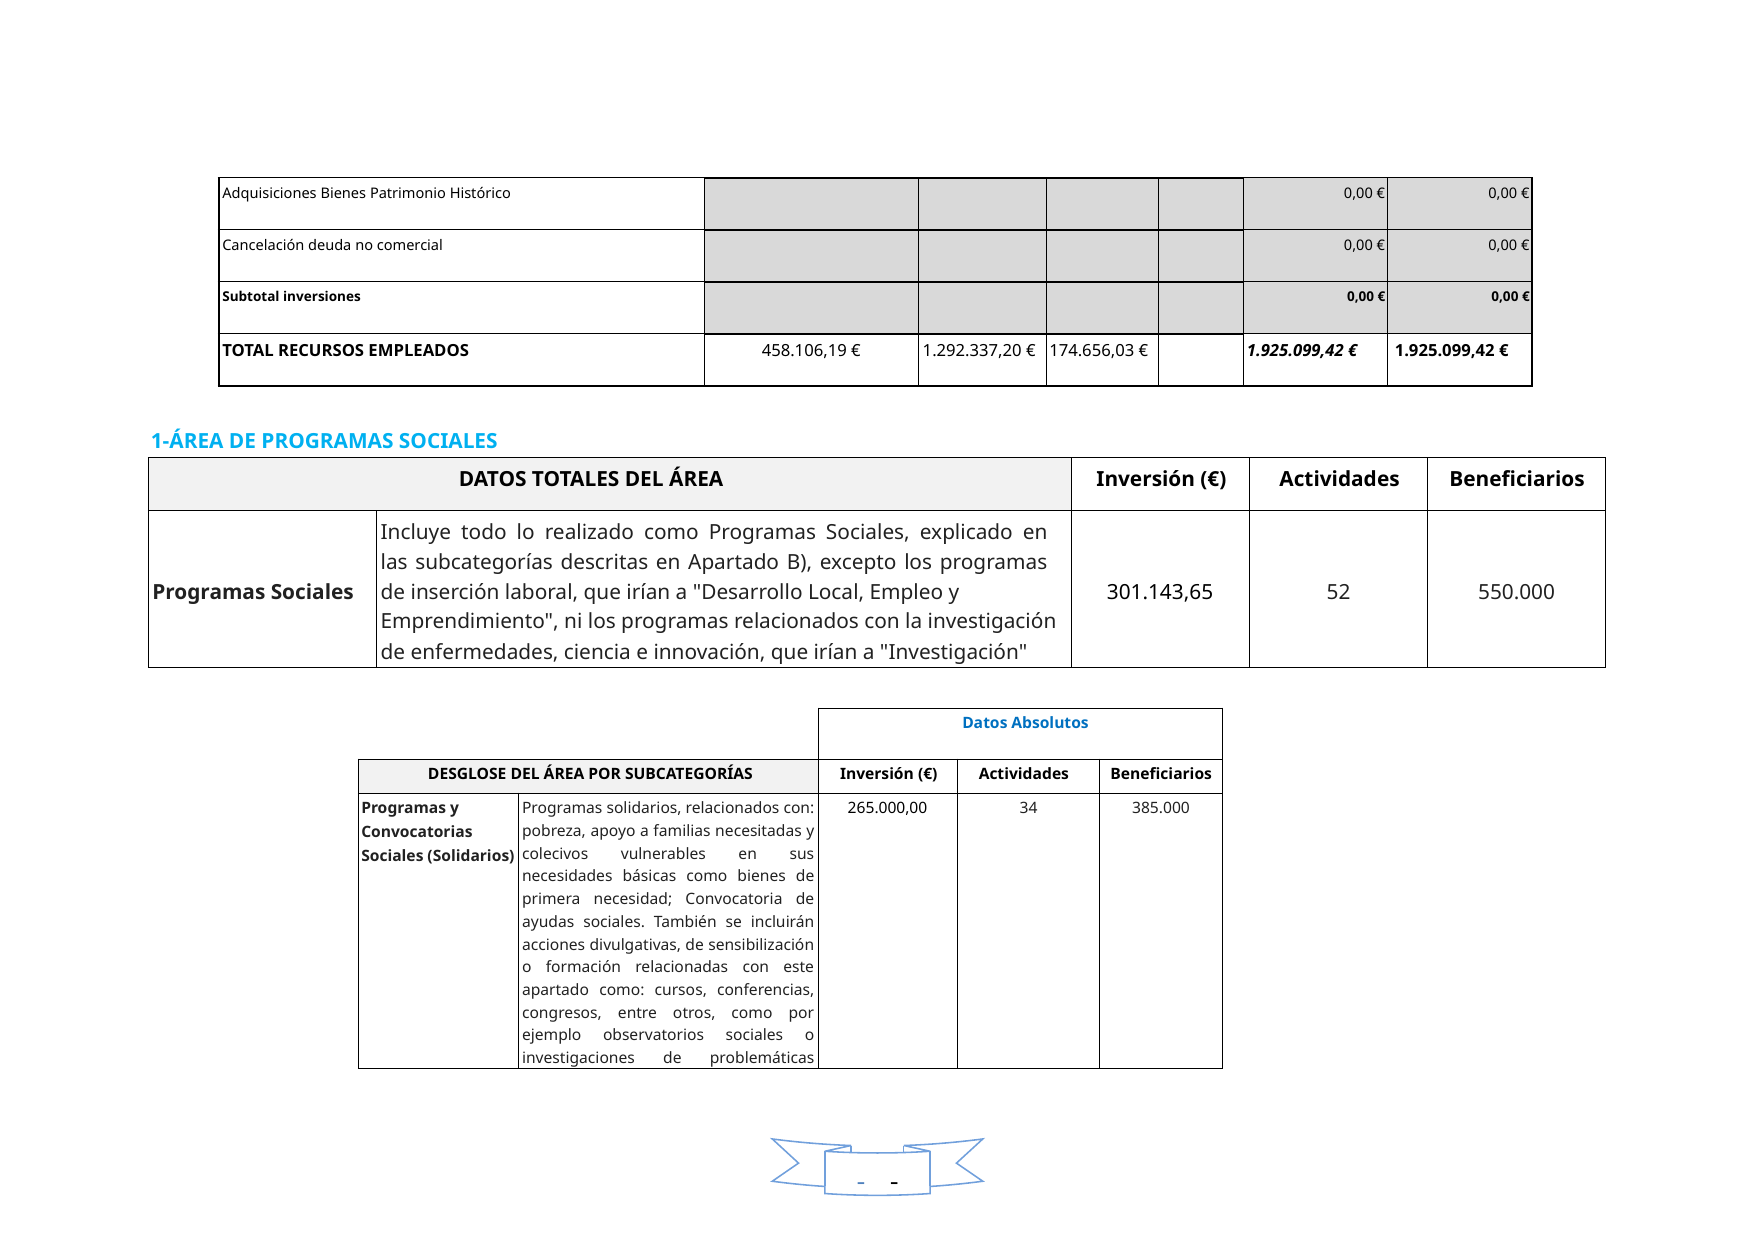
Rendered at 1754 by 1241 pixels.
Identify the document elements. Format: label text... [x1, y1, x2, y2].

table_header Inversión (€) [1072, 458, 1249, 510]
table_cell [705, 179, 918, 229]
table_cell 458.106,19 € [705, 335, 918, 385]
table_cell Cancelación deuda no comercial [220, 230, 704, 281]
table_cell Programas y Convocatorias Sociales (Solidarios) [359, 794, 518, 1068]
table_cell 0,00 € [1244, 230, 1387, 281]
table_cell [919, 231, 1046, 281]
table_cell Incluye todo lo realizado como Programas Sociales, explicado en las subcategorías descritas en Apartado B), excepto los programas de inserción laboral, que irían a "Desarrollo Local, Empleo y Emprendimiento", ni los programas relacionados con la investigación de enfermedades, ciencia e innovación, que irían a "Investigación" [377, 511, 1071, 667]
table_cell [354, 759, 358, 793]
table_cell Adquisiciones Bienes Patrimonio Histórico [220, 178, 704, 229]
table_cell 0,00 € [1388, 282, 1531, 333]
table_cell Beneficiarios [1100, 760, 1222, 793]
table_cell [1223, 759, 1249, 793]
table_header [358, 708, 818, 758]
table_header [1223, 708, 1249, 758]
table_header Actividades [1250, 458, 1427, 510]
table_cell [1047, 231, 1158, 281]
table_header [1099, 709, 1222, 758]
table_cell 174.656,03 € [1047, 335, 1158, 385]
table_cell 0,00 € [1244, 178, 1387, 229]
table_cell Programas solidarios, relacionados con: pobreza, apoyo a familias necesitadas y colecivos vulnerables en sus necesidades básicas como bienes de primera necesidad; Convocatoria de ayudas sociales. También se incluirán acciones divulgativas, de sensibilización o formación relacionadas con este apartado como: cursos, conferencias, congresos, entre otros, como por ejemplo observatorios sociales o investigaciones de problemáticas [519, 794, 818, 1068]
table_cell [1249, 793, 1400, 1068]
table_cell Inversión (€) [819, 760, 957, 793]
table_cell [354, 793, 358, 1068]
table_header DATOS TOTALES DEL ÁREA [377, 458, 1071, 510]
text 1.010.362,23 € [148, 387, 1618, 424]
table_cell [919, 283, 1046, 333]
table_cell Subtotal inversiones [220, 282, 704, 333]
table_cell 0,00 € [1244, 282, 1387, 333]
table_cell Actividades [958, 760, 1099, 793]
table_cell [1047, 283, 1158, 333]
table_header Beneficiarios [1428, 458, 1605, 510]
table_cell [1159, 231, 1243, 281]
text 1-ÁREA DE PROGRAMAS SOCIALES [151, 427, 1618, 455]
table_cell 34 [958, 794, 1099, 1068]
table_cell [1223, 793, 1249, 1068]
table_cell 385.000 [1100, 794, 1222, 1068]
table_cell [1159, 179, 1243, 229]
table_cell [705, 283, 918, 333]
table_cell DESGLOSE DEL ÁREA POR SUBCATEGORÍAS [359, 760, 818, 793]
table_cell 0,00 € [1388, 178, 1531, 229]
table_cell 265.000,00 [819, 794, 957, 1068]
table_cell [1249, 759, 1400, 793]
table_cell 1.925.099,42 € [1388, 334, 1531, 385]
table_cell 1.925.099,42 € [1244, 334, 1387, 385]
table_cell [1159, 335, 1243, 385]
table_header [149, 458, 377, 510]
table_cell [1047, 179, 1158, 229]
table_cell TOTAL RECURSOS EMPLEADOS [220, 334, 704, 385]
table_header [1249, 708, 1400, 758]
table_cell [1159, 283, 1243, 333]
table_cell Programas Sociales [149, 511, 376, 667]
table_cell 550.000 [1428, 511, 1605, 667]
table_header [354, 708, 358, 758]
table_header Datos Absolutos [958, 709, 1099, 758]
table_cell 301.143,65 [1072, 511, 1249, 667]
table_cell [705, 231, 918, 281]
table_header [819, 709, 958, 758]
table_cell 52 [1250, 511, 1427, 667]
table_cell [919, 179, 1046, 229]
table_cell 0,00 € [1388, 230, 1531, 281]
table_cell 1.292.337,20 € [919, 335, 1046, 385]
